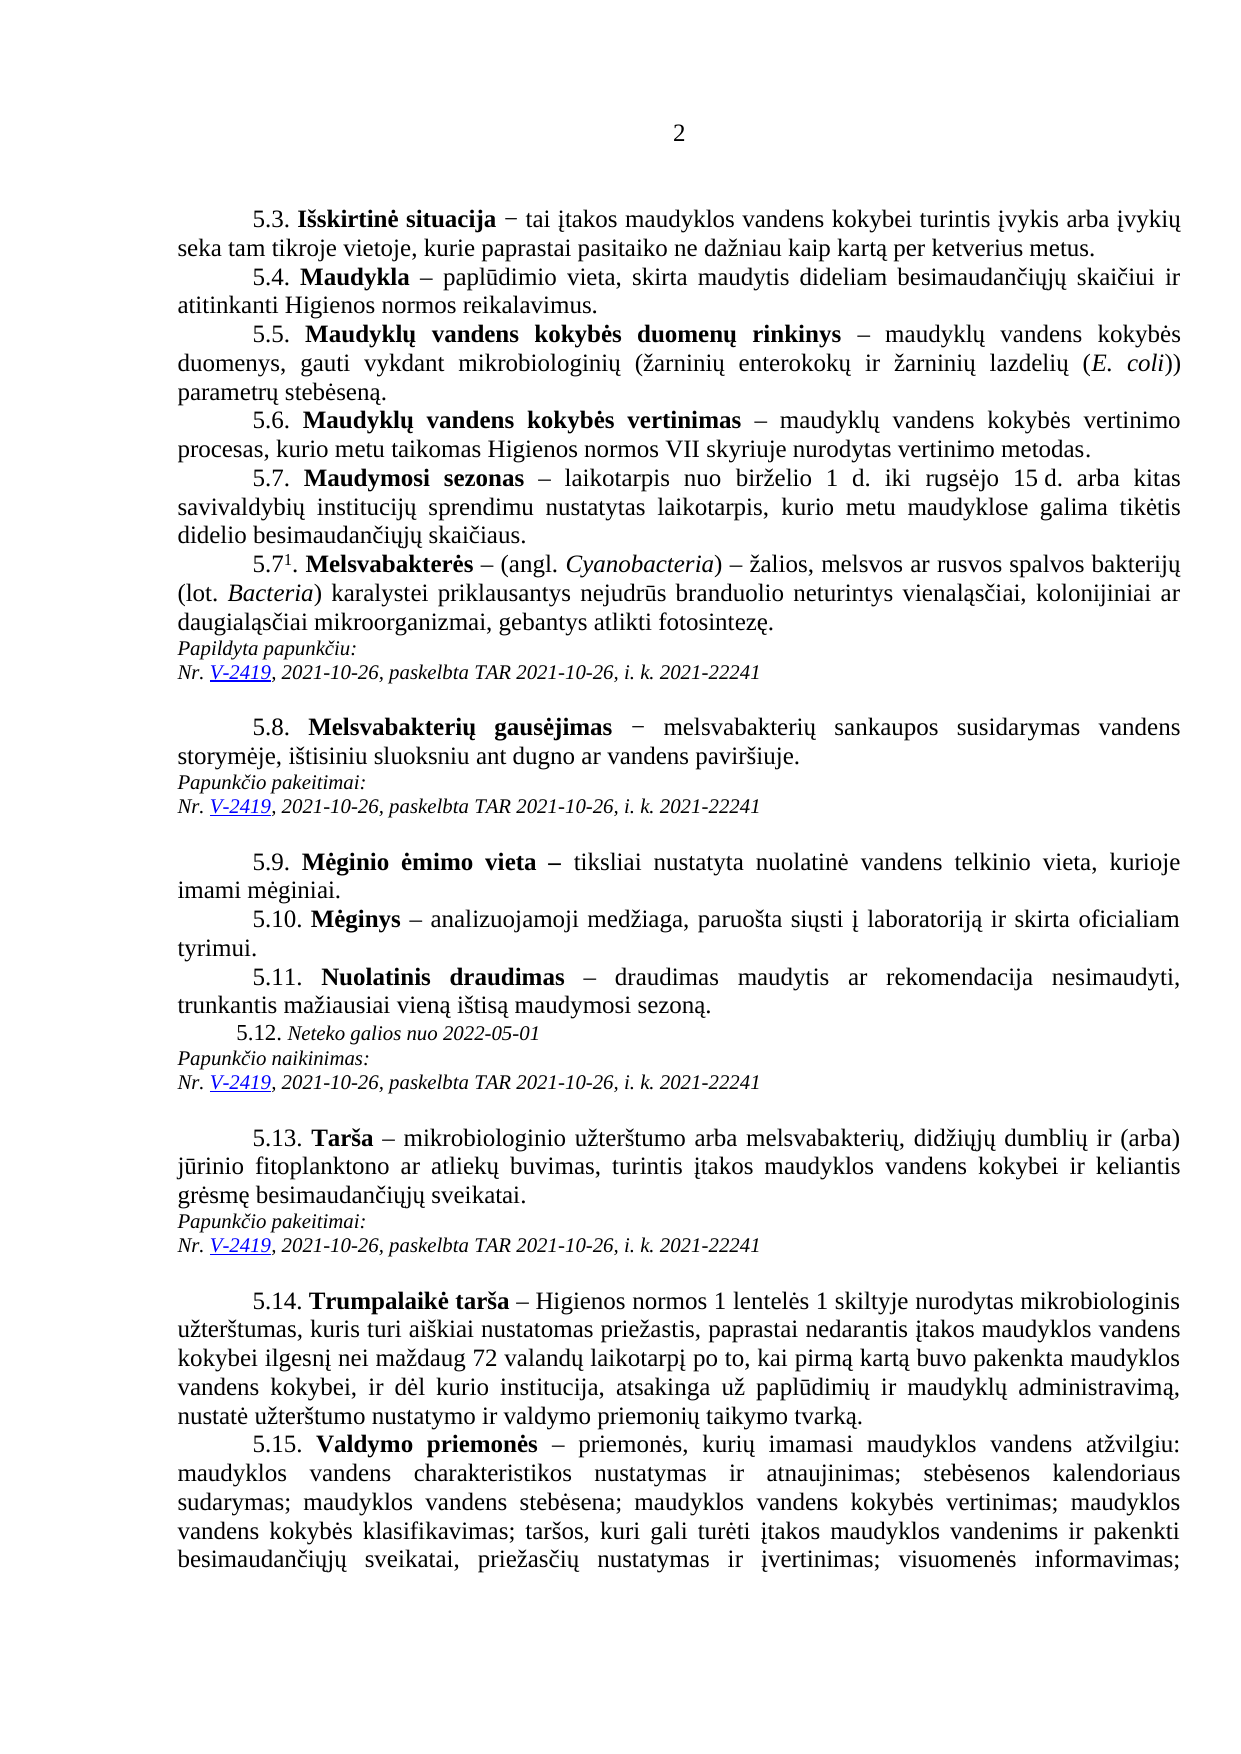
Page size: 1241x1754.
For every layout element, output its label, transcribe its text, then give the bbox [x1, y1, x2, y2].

text 5.7. Maudymosi sezonas – laikotarpis nuo birželio 1 d. iki rugsėjo 15 d. arba kitas savivaldybių institucijų sprendimu nustatytas laikotarpis, kurio metu maudyklose galima tikėtis didelio besimaudančiųjų skaičiaus. [177, 463, 1181, 549]
text 5.4. Maudykla – paplūdimio vieta, skirta maudytis dideliam besimaudančiųjų skaičiui ir atitinkanti Higienos normos reikalavimus. [177, 262, 1181, 319]
text 5.14. Trumpalaikė tarša – Higienos normos 1 lentelės 1 skiltyje nurodytas mikrobiologinis užterštumas, kuris turi aiškiai nustatomas priežastis, paprastai nedarantis įtakos maudyklos vandens kokybei ilgesnį nei maždaug 72 valandų laikotarpį po to, kai pirmą kartą buvo pakenkta maudyklos vandens kokybei, ir dėl kurio institucija, atsakinga už paplūdimių ir maudyklų administravimą, nustatė užterštumo nustatymo ir valdymo priemonių taikymo tvarką. [177, 1286, 1181, 1429]
text Papunkčio naikinimas: [177, 1046, 1181, 1070]
text 5.6. Maudyklų vandens kokybės vertinimas – maudyklų vandens kokybės vertinimo procesas, kurio metu taikomas Higienos normos VII skyriuje nurodytas vertinimo metodas. [177, 406, 1181, 463]
text 5.8. Melsvabakterių gausėjimas − melsvabakterių sankaupos susidarymas vandens storymėje, ištisiniu sluoksniu ant dugno ar vandens paviršiuje. [177, 712, 1181, 770]
text 5.5. Maudyklų vandens kokybės duomenų rinkinys – maudyklų vandens kokybės duomenys, gauti vykdant mikrobiologinių (žarninių enterokokų ir žarninių lazdelių (E. coli)) parametrų stebėseną. [177, 319, 1181, 406]
text Papildyta papunkčiu: [177, 636, 1181, 660]
text Nr. V-2419, 2021-10-26, paskelbta TAR 2021-10-26, i. k. 2021-22241 [177, 660, 1181, 684]
text 5.3. Išskirtinė situacija − tai įtakos maudyklos vandens kokybei turintis įvykis arba įvykių seka tam tikroje vietoje, kurie paprastai pasitaiko ne dažniau kaip kartą per ketverius metus. [177, 204, 1181, 262]
text 5.11. Nuolatinis draudimas – draudimas maudytis ar rekomendacija nesimaudyti, trunkantis mažiausiai vieną ištisą maudymosi sezoną. [177, 962, 1181, 1019]
text 5.12. Neteko galios nuo 2022-05-01 [177, 1019, 1181, 1046]
text 5.13. Tarša – mikrobiologinio užterštumo arba melsvabakterių, didžiųjų dumblių ir (arba) jūrinio fitoplanktono ar atliekų buvimas, turintis įtakos maudyklos vandens kokybei ir keliantis grėsmę besimaudančiųjų sveikatai. [177, 1123, 1181, 1209]
text Nr. V-2419, 2021-10-26, paskelbta TAR 2021-10-26, i. k. 2021-22241 [177, 1070, 1181, 1094]
text Papunkčio pakeitimai: [177, 770, 1181, 794]
text 5.15. Valdymo priemonės – priemonės, kurių imamasi maudyklos vandens atžvilgiu: maudyklos vandens charakteristikos nustatymas ir atnaujinimas; stebėsenos kalendoriaus sudarymas; maudyklos vandens stebėsena; maudyklos vandens kokybės vertinimas; maudyklos vandens kokybės klasifikavimas; taršos, kuri gali turėti įtakos maudyklos vandenims ir pakenkti besimaudančiųjų sveikatai, priežasčių nustatymas ir įvertinimas; visuomenės informavimas; [177, 1429, 1181, 1573]
text 5.9. Mėginio ėmimo vieta – tiksliai nustatyta nuolatinė vandens telkinio vieta, kurioje imami mėginiai. [177, 847, 1181, 904]
text Nr. V-2419, 2021-10-26, paskelbta TAR 2021-10-26, i. k. 2021-22241 [177, 1233, 1181, 1257]
text Papunkčio pakeitimai: [177, 1209, 1181, 1233]
text 5.10. Mėginys – analizuojamoji medžiaga, paruošta siųsti į laboratoriją ir skirta oficialiam tyrimui. [177, 904, 1181, 962]
text Nr. V-2419, 2021-10-26, paskelbta TAR 2021-10-26, i. k. 2021-22241 [177, 794, 1181, 818]
text 5.71. Melsvabakterės – (angl. Cyanobacteria) – žalios, melsvos ar rusvos spalvos bakterijų (lot. Bacteria) karalystei priklausantys nejudrūs branduolio neturintys vienaląsčiai, kolonijiniai ar daugialąsčiai mikroorganizmai, gebantys atlikti fotosintezę. [177, 549, 1181, 636]
